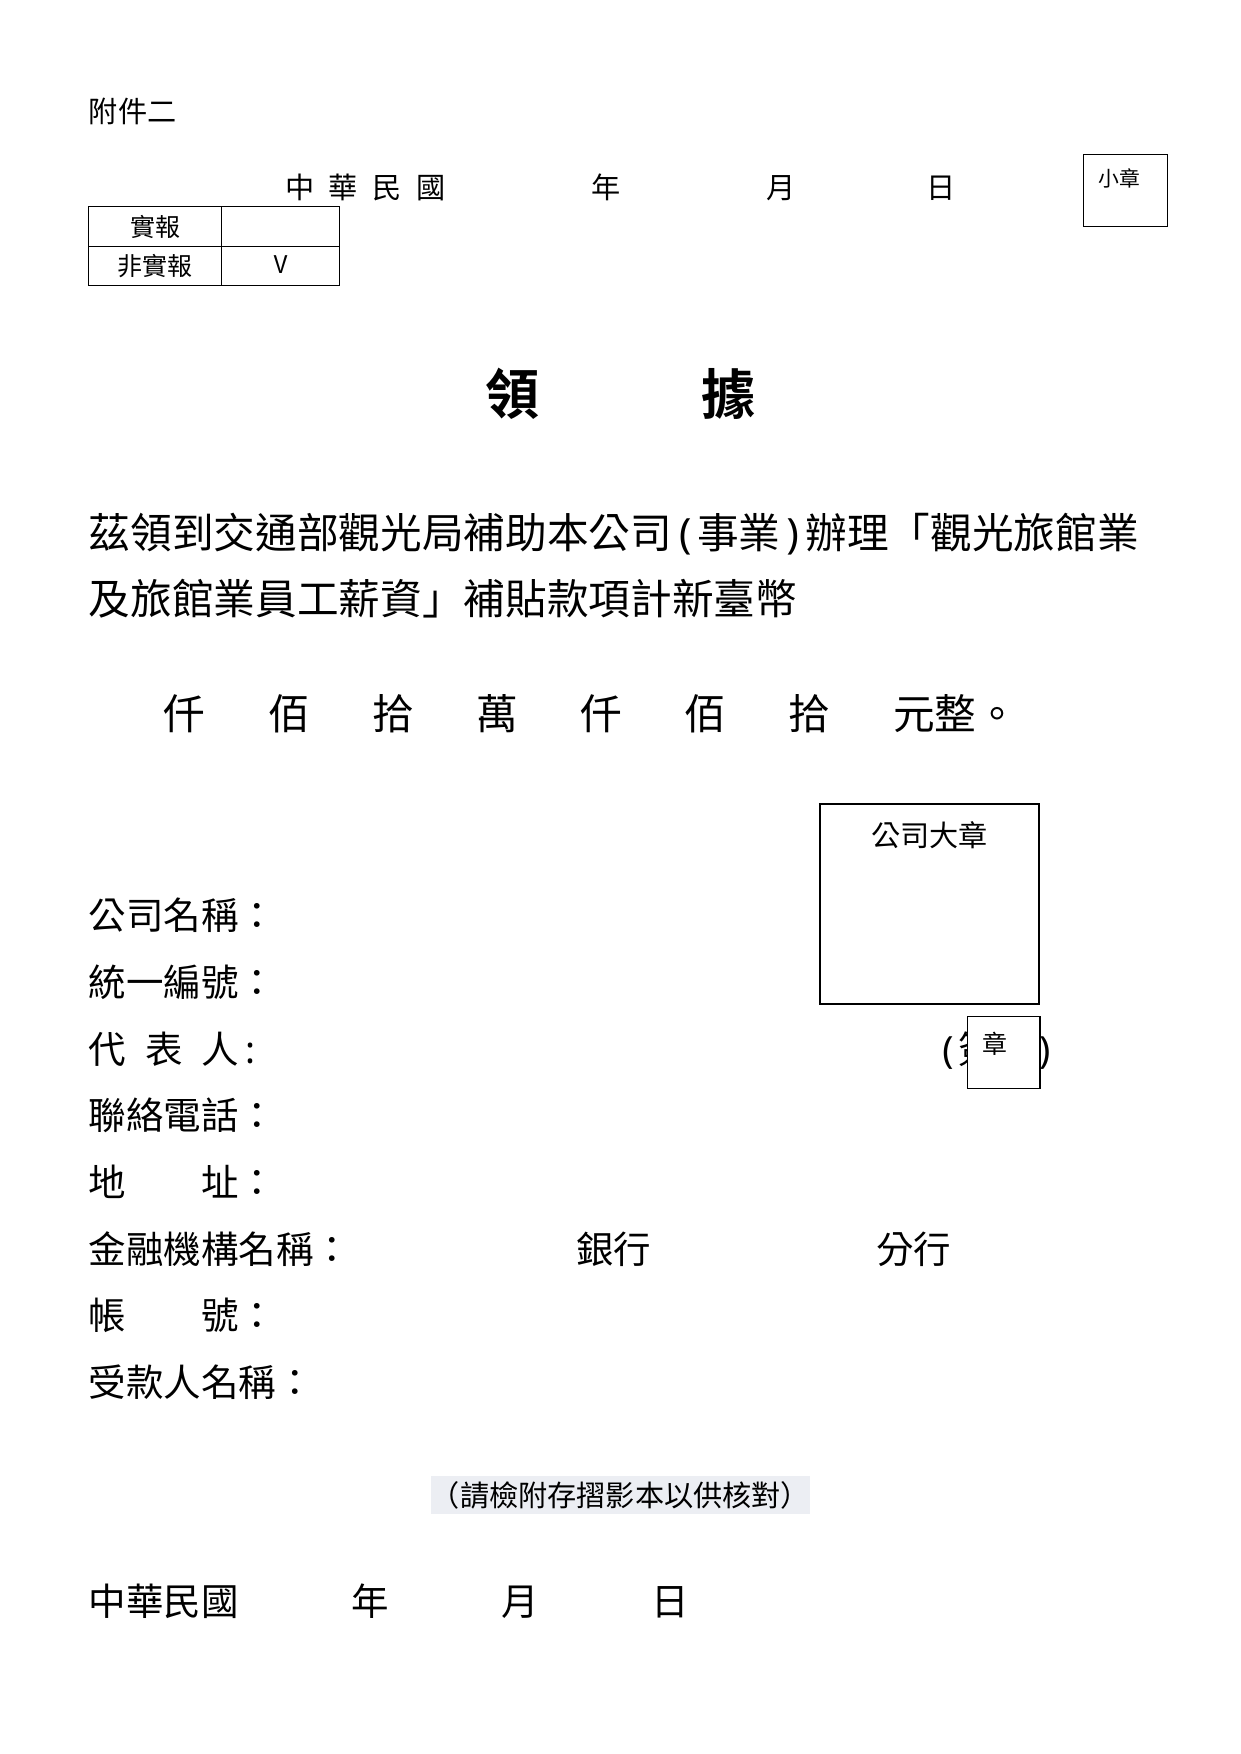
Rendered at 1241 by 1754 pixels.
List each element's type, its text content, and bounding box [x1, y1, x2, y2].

text 受款人名稱： [89, 1343, 1152, 1410]
text 公司大章 [836, 812, 1023, 854]
text 帳 號： [89, 1276, 1152, 1343]
table_header [222, 207, 339, 246]
text 茲領到交通部觀光局補助本公司(事業)辦理「觀光旅館業及旅館業員工薪資」補貼款項計新臺幣 [89, 495, 1152, 628]
text 公司名稱： [89, 876, 819, 943]
text 代 表 人: (簽章) [89, 1010, 1152, 1076]
text [1040, 876, 1152, 943]
text 地 址： [89, 1143, 1152, 1210]
text 金融機構名稱： 銀行 分行 [89, 1210, 1152, 1276]
text 領 據 [89, 361, 1152, 428]
text 中 華 民 國 年 月 日 [89, 168, 1083, 206]
table_cell V [222, 247, 339, 285]
table_cell 非實報 [89, 247, 221, 285]
table_header 實報 [89, 207, 221, 246]
text （請檢附存摺影本以供核對） [89, 1476, 1152, 1514]
text 統一編號： [89, 943, 1152, 1010]
text 聯絡電話： [89, 1076, 1152, 1143]
text 仟 佰 拾 萬 仟 佰 拾 元整。 [89, 676, 1152, 743]
text 中華民國 年 月 日 [89, 1562, 1152, 1629]
